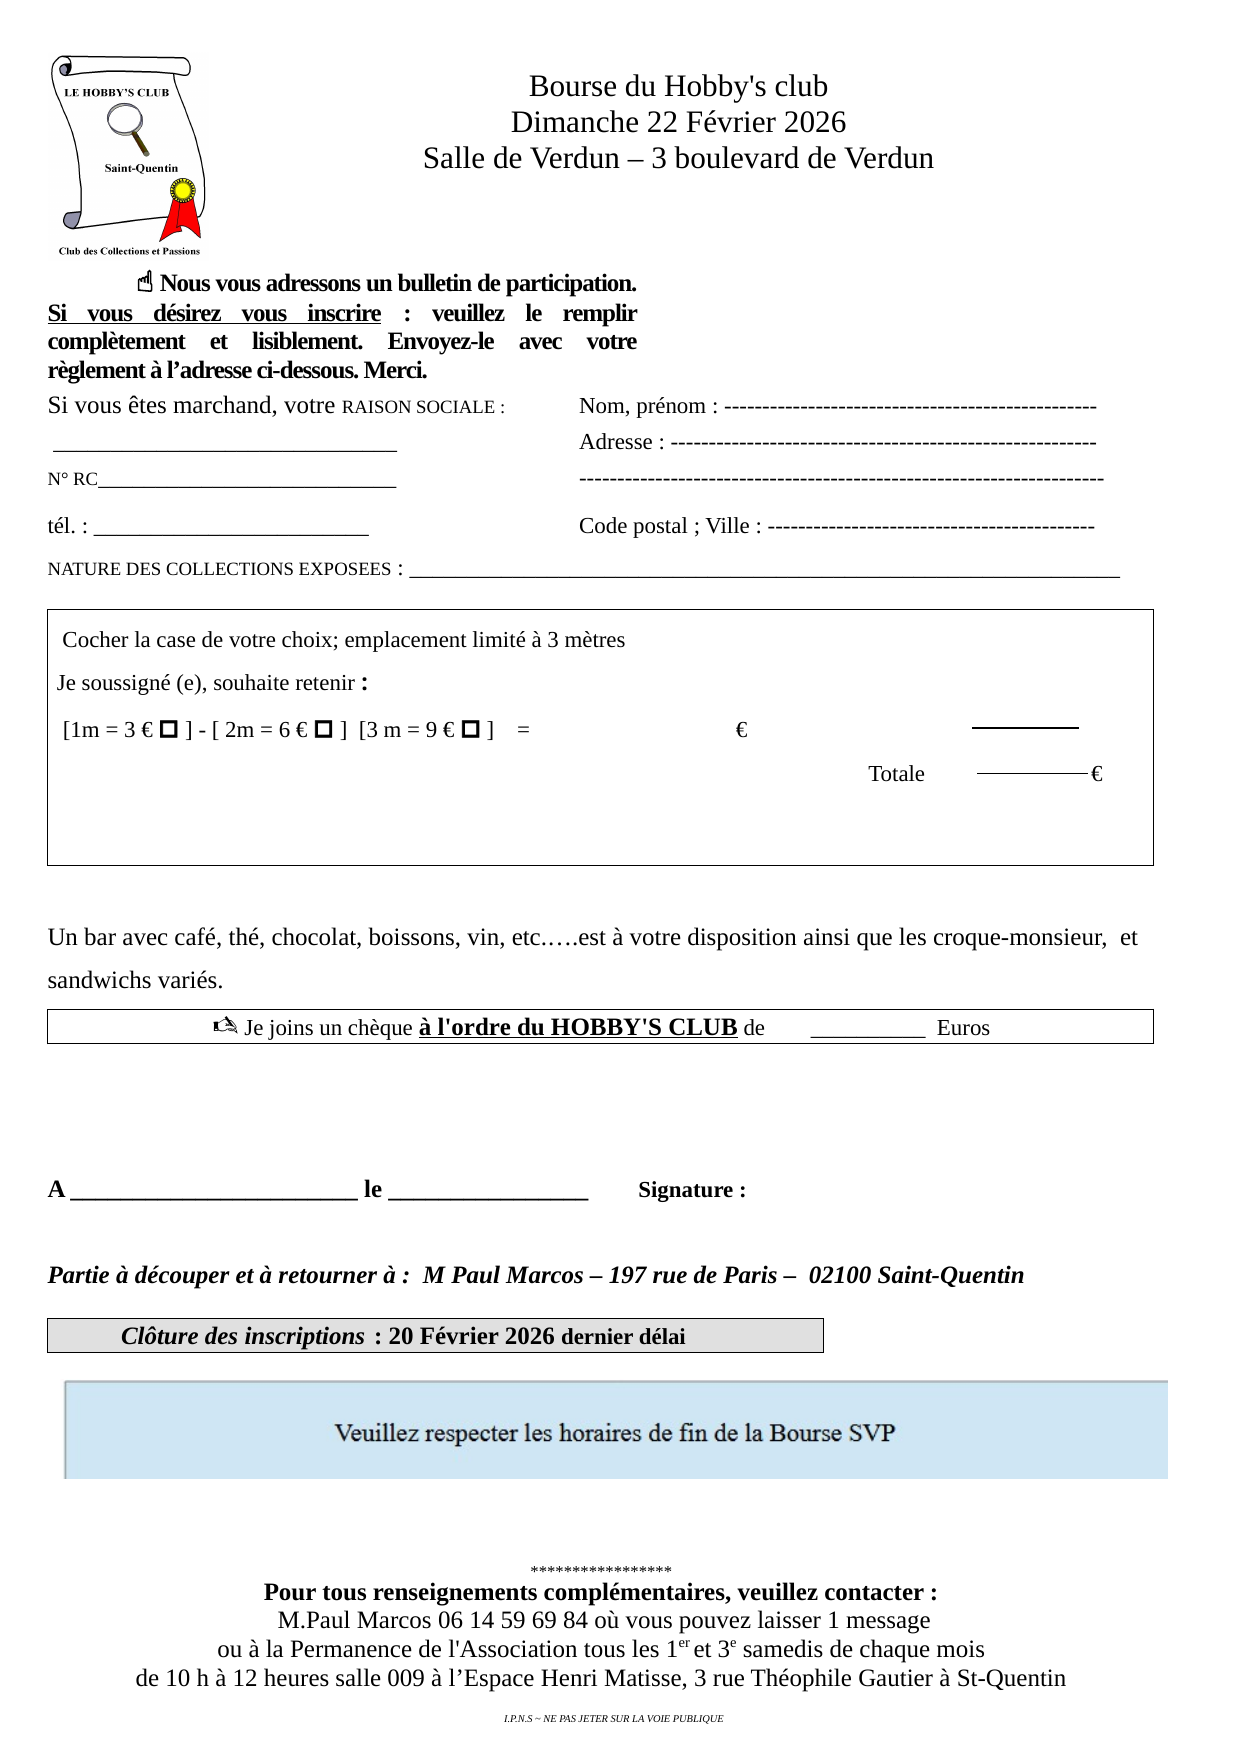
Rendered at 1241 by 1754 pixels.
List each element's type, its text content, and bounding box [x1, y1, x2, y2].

text ***************** [47, 1559, 1154, 1582]
text Je soussigné (e), souhaite retenir : [48, 648, 1153, 695]
text Un bar avec café, thé, chocolat, boissons, vin, etc.….est à votre disposition ainsi que les croque-monsieur, et sandwichs variés. [47, 922, 1154, 994]
picture [60, 1379, 1168, 1479]
text ou à la Permanence de l'Association tous les 1er et 3e samedis de chaque mois [47, 1634, 1155, 1663]
text N° RC__________________________ --------------------------------------------------------------------- [47, 455, 1154, 490]
text A _______________________ le ________________ Signature : [47, 1174, 1155, 1232]
text Totale € [48, 742, 1153, 786]
text  Je joins un chèque à l'ordre du HOBBY'S CLUB de __________ Euros [48, 1010, 1153, 1043]
text Pour tous renseignements complémentaires, veuillez contacter : [47, 1582, 1154, 1605]
text Cocher la case de votre choix; emplacement limité à 3 mètres [48, 610, 1153, 648]
text [1m = 3 €  ] - [ 2m = 6 €  ] [3 m = 9 €  ] = € [48, 695, 1153, 742]
text NATURE DES COLLECTIONS EXPOSEES : ______________________________________________________________ [47, 553, 1154, 580]
text tél. : ________________________ Code postal ; Ville : ------------------------------------------- [47, 509, 1154, 538]
subtitle Partie à découper et à retourner à : M Paul Marcos – 197 rue de Paris – 02100 Saint-Quentin [47, 1261, 1155, 1289]
text Si vous êtes marchand, votre RAISON SOCIALE : Nom, prénom : ------------------------------------------------- [47, 384, 1154, 419]
text ______________________________ Adresse : -------------------------------------------------------- [47, 419, 1154, 455]
text de 10 h à 12 heures salle 009 à l’Espace Henri Matisse, 3 rue Théophile Gautier à St-Quentin [47, 1663, 1155, 1692]
text M.Paul Marcos 06 14 59 69 84 où vous pouvez laisser 1 message [47, 1605, 1155, 1634]
text Clôture des inscriptions : 20 Février 2026 dernier délai [48, 1319, 823, 1352]
text  Nous vous adressons un bulletin de participation. Si vous désirez vous inscrire : veuillez le remplir complètement et lisiblement. Envoyez-le avec votre règlement à l’adresse ci-dessous. Merci. [47, 268, 638, 384]
